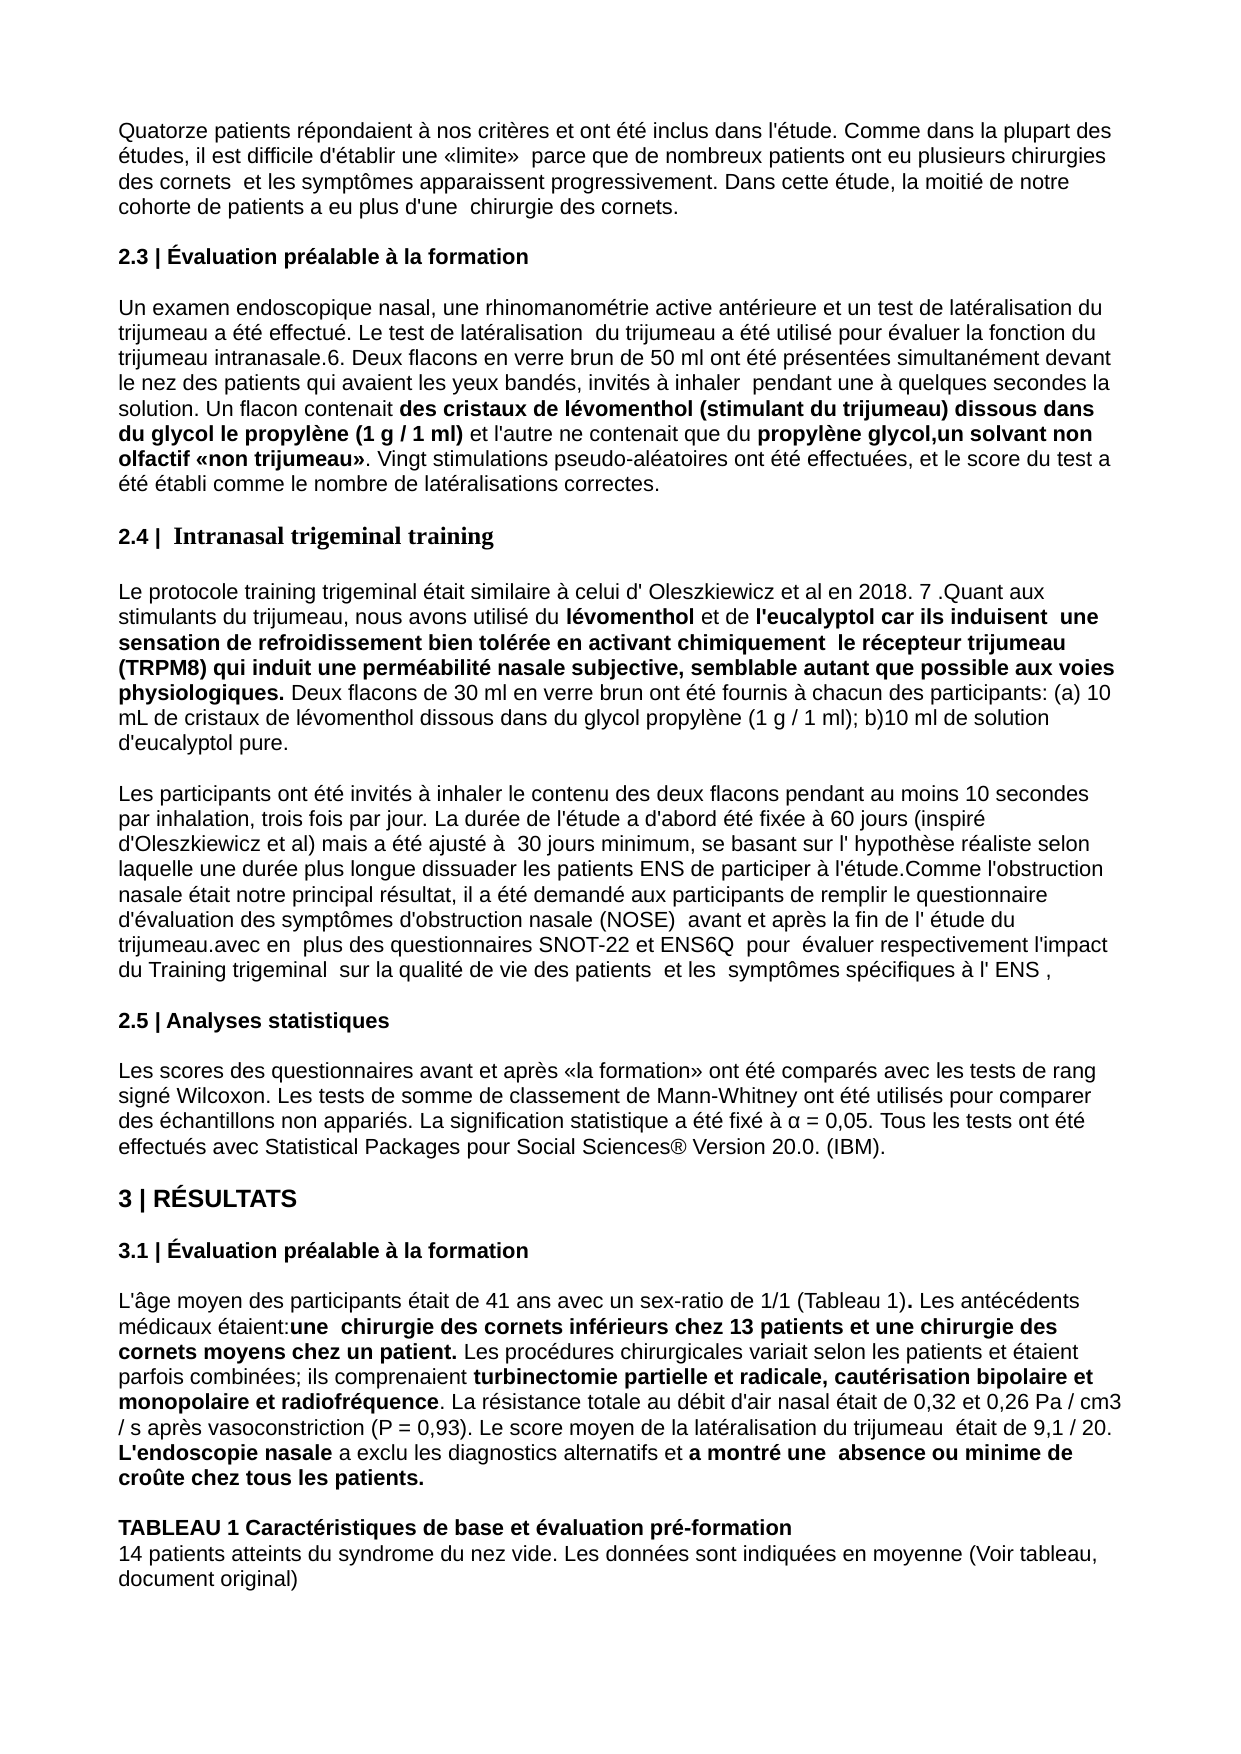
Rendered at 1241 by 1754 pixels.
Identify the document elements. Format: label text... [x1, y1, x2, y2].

text 3 | RÉSULTATS [118, 1184, 1122, 1213]
text Les scores des questionnaires avant et après «la formation» ont été comparés avec les tests de rang signé Wilcoxon. Les tests de somme de classement de Mann-Whitney ont été utilisés pour comparer des échantillons non appariés. La signification statistique a été fixé à α = 0,05. Tous les tests ont été effectués avec Statistical Packages pour Social Sciences® Version 20.0. (IBM). [118, 1058, 1122, 1159]
text 3.1 | Évaluation préalable à la formation [118, 1238, 1122, 1263]
text TABLEAU 1 Caractéristiques de base et évaluation pré-formation [118, 1515, 1122, 1540]
text 14 patients atteints du syndrome du nez vide. Les données sont indiquées en moyenne (Voir tableau, document original) [118, 1540, 1122, 1591]
text 2.3 | Évaluation préalable à la formation [118, 244, 1122, 269]
text Quatorze patients répondaient à nos critères et ont été inclus dans l'étude. Comme dans la plupart des études, il est difficile d'établir une «limite» parce que de nombreux patients ont eu plusieurs chirurgies des cornets et les symptômes apparaissent progressivement. Dans cette étude, la moitié de notre cohorte de patients a eu plus d'une chirurgie des cornets. [118, 118, 1122, 219]
text Les participants ont été invités à inhaler le contenu des deux flacons pendant au moins 10 secondes par inhalation, trois fois par jour. La durée de l'étude a d'abord été fixée à 60 jours (inspiré d'Oleszkiewicz et al) mais a été ajusté à 30 jours minimum, se basant sur l' hypothèse réaliste selon laquelle une durée plus longue dissuader les patients ENS de participer à l'étude.Comme l'obstruction nasale était notre principal résultat, il a été demandé aux participants de remplir le questionnaire d'évaluation des symptômes d'obstruction nasale (NOSE) avant et après la fin de l' étude du trijumeau.avec en plus des questionnaires SNOT-22 et ENS6Q pour évaluer respectivement l'impact du Training trigeminal sur la qualité de vie des patients et les symptômes spécifiques à l' ENS , [118, 781, 1122, 982]
text 2.5 | Analyses statistiques [118, 1007, 1122, 1033]
text L'âge moyen des participants était de 41 ans avec un sex-ratio de 1/1 (Tableau 1). Les antécédents médicaux étaient:une chirurgie des cornets inférieurs chez 13 patients et une chirurgie des cornets moyens chez un patient. Les procédures chirurgicales variait selon les patients et étaient parfois combinées; ils comprenaient turbinectomie partielle et radicale, cautérisation bipolaire et monopolaire et radiofréquence. La résistance totale au débit d'air nasal était de 0,32 et 0,26 Pa / cm3 / s après vasoconstriction (P = 0,93). Le score moyen de la latéralisation du trijumeau était de 9,1 / 20. L'endoscopie nasale a exclu les diagnostics alternatifs et a montré une absence ou minime de croûte chez tous les patients. [118, 1288, 1122, 1490]
text Le protocole training trigeminal était similaire à celui d' Oleszkiewicz et al en 2018. 7 .Quant aux stimulants du trijumeau, nous avons utilisé du lévomenthol et de l'eucalyptol car ils induisent une sensation de refroidissement bien tolérée en activant chimiquement le récepteur trijumeau (TRPM8) qui induit une perméabilité nasale subjective, semblable autant que possible aux voies physiologiques. Deux flacons de 30 ml en verre brun ont été fournis à chacun des participants: (a) 10 mL de cristaux de lévomenthol dissous dans du glycol propylène (1 g / 1 ml); b)10 ml de solution d'eucalyptol pure. [118, 579, 1122, 755]
text Un examen endoscopique nasal, une rhinomanométrie active antérieure et un test de latéralisation du trijumeau a été effectué. Le test de latéralisation du trijumeau a été utilisé pour évaluer la fonction du trijumeau intranasale.6. Deux flacons en verre brun de 50 ml ont été présentées simultanément devant le nez des patients qui avaient les yeux bandés, invités à inhaler pendant une à quelques secondes la solution. Un flacon contenait des cristaux de lévomenthol (stimulant du trijumeau) dissous dans du glycol le propylène (1 g / 1 ml) et l'autre ne contenait que du propylène glycol,un solvant non olfactif «non trijumeau». Vingt stimulations pseudo-aléatoires ont été effectuées, et le score du test a été établi comme le nombre de latéralisations correctes. [118, 294, 1122, 496]
text 2.4 | Intranasal trigeminal training [118, 521, 1122, 550]
